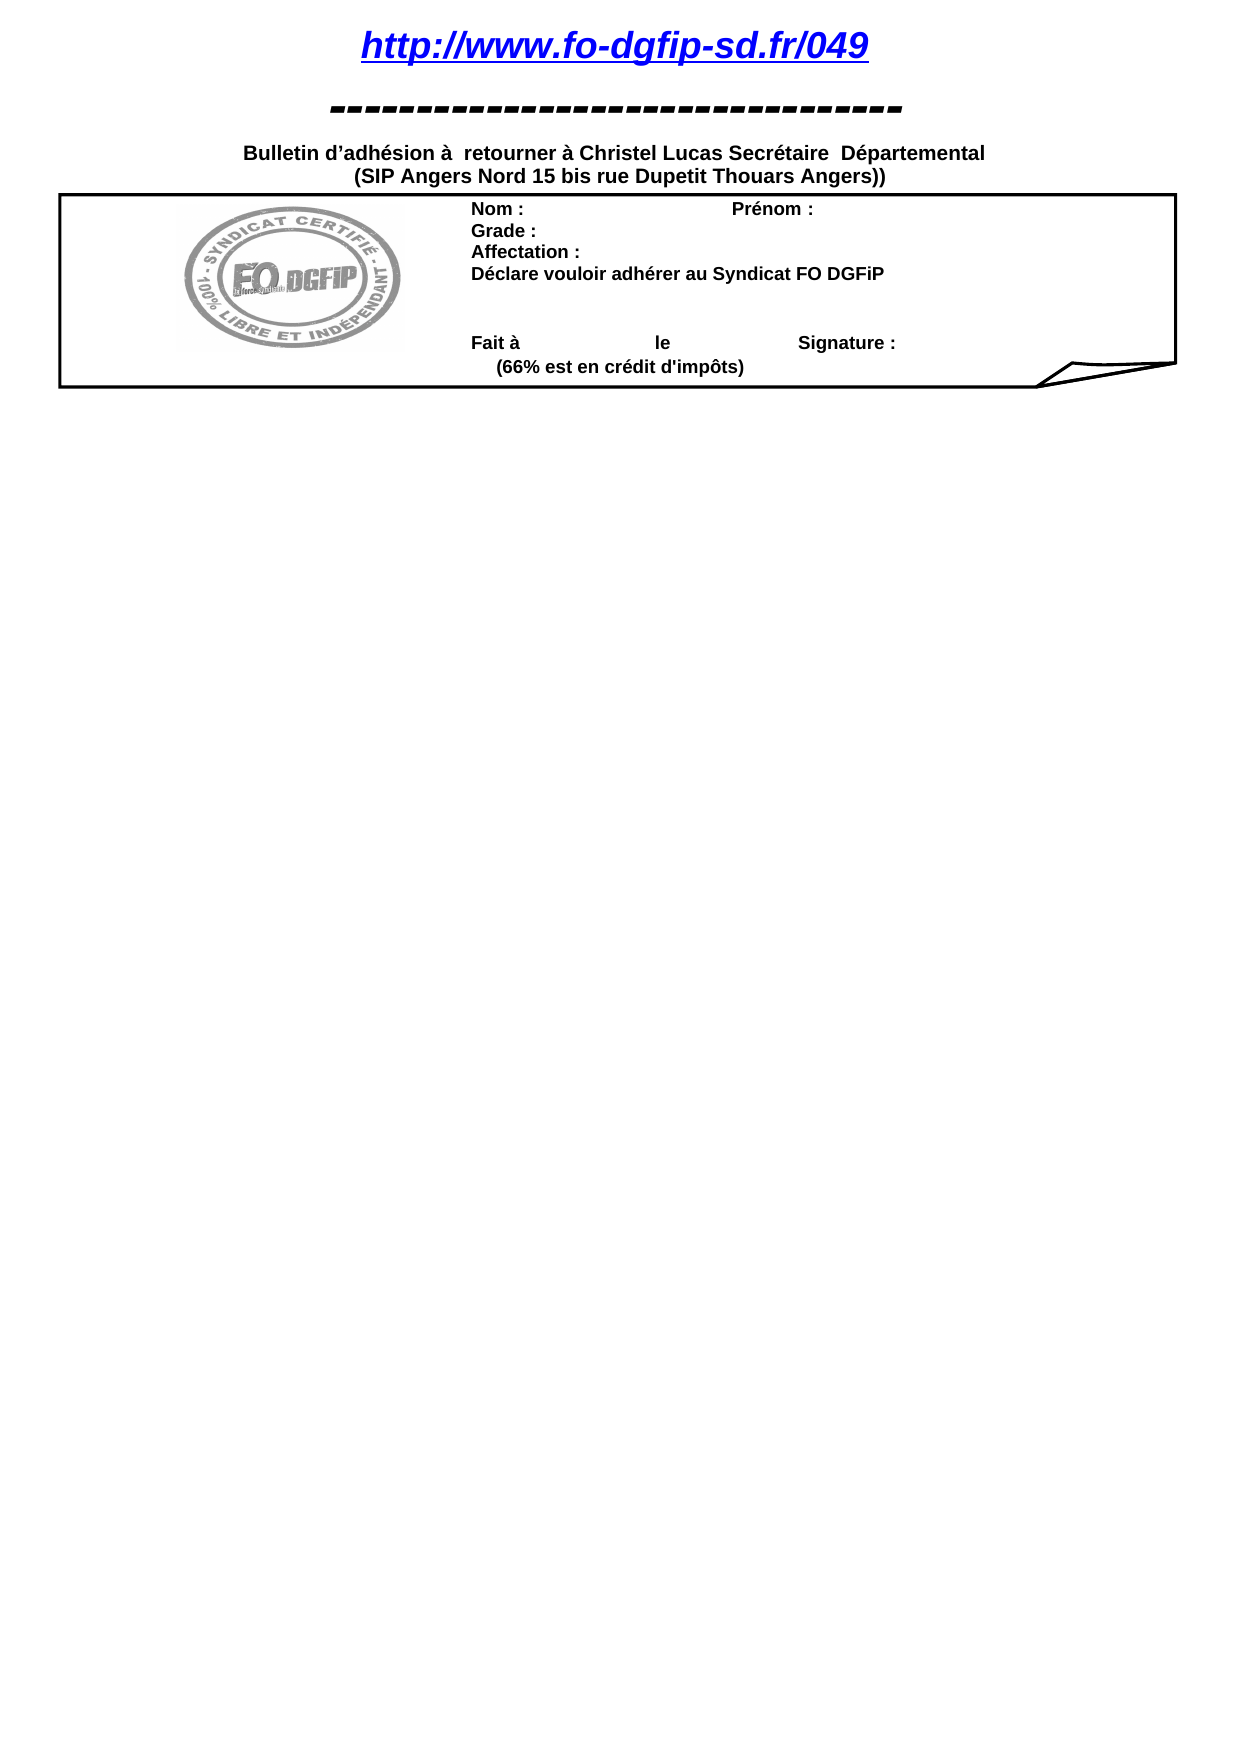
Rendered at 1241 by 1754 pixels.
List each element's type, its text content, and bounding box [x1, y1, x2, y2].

table_header Nom : Prénom : Grade : Affectation : Déclare vouloir adhérer au Syndicat FO DGFiP [471, 198, 1138, 330]
text Bulletin d’adhésion à retourner à Christel Lucas Secrétaire Départemental [59, 140, 1181, 164]
text --------------------------------- [59, 67, 1181, 140]
table_cell [1127, 330, 1138, 356]
table_header [102, 198, 471, 330]
table_cell Signature : [798, 330, 1127, 356]
text (SIP Angers Nord 15 bis rue Dupetit Thouars Angers)) [59, 164, 1181, 188]
table_cell [102, 330, 471, 356]
text (66% est en crédit d'impôts) [62, 356, 1174, 378]
text [1104, 356, 1181, 378]
text http://www.fo-dgfip-sd.fr/049 [59, 23, 1174, 67]
table_cell Fait à le [471, 330, 798, 356]
